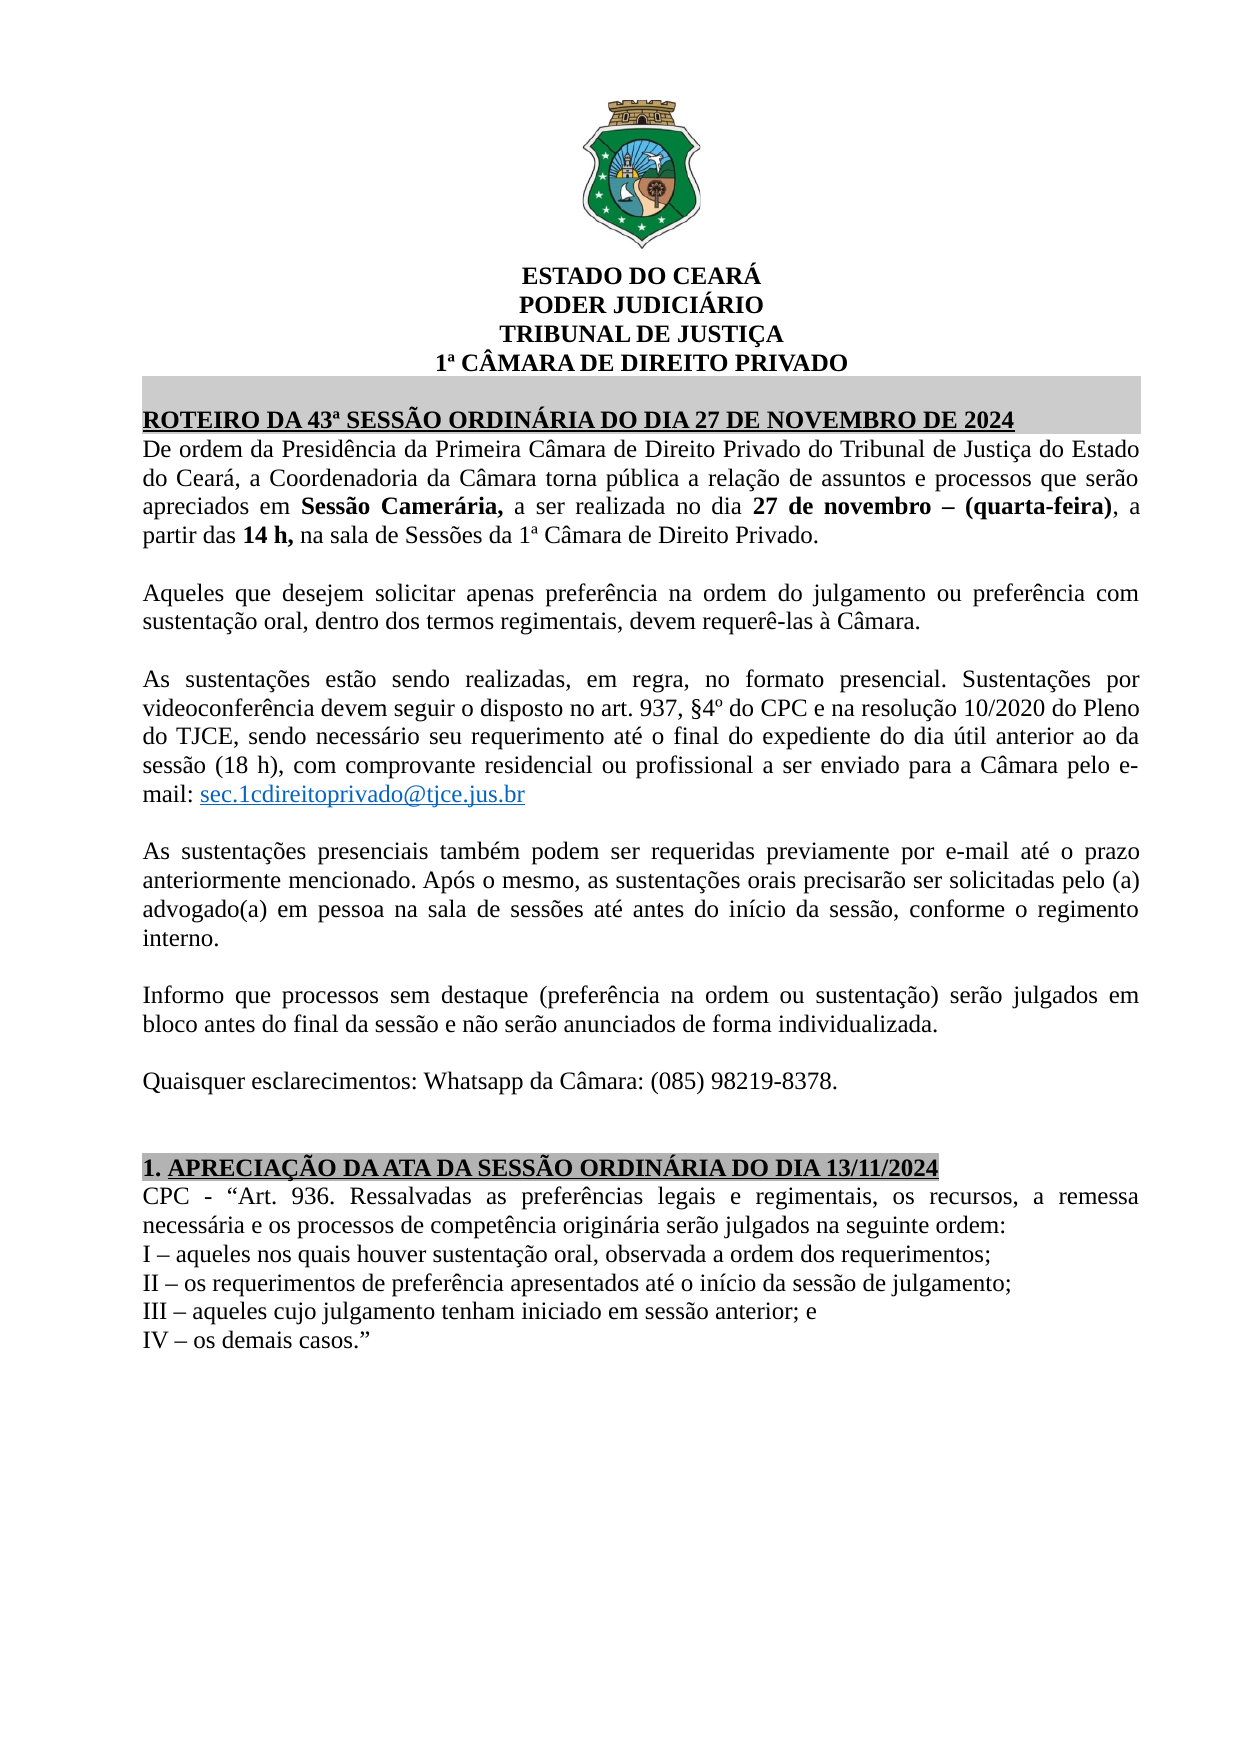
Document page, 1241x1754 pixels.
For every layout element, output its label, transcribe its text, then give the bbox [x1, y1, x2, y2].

subtitle Aqueles que desejem solicitar apenas preferência na ordem do julgamento ou preferência com sustentação oral, dentro dos termos regimentais, devem requerê-las à Câmara. [142, 578, 1141, 635]
text IV – os demais casos.” [142, 1325, 1141, 1354]
subtitle 1ª CÂMARA DE DIREITO PRIVADO [142, 348, 1141, 376]
picture [582, 100, 701, 249]
subtitle TRIBUNAL DE JUSTIÇA [142, 319, 1141, 348]
text Informo que processos sem destaque (preferência na ordem ou sustentação) serão julgados em bloco antes do final da sessão e não serão anunciados de forma individualizada. [142, 980, 1141, 1038]
text III – aqueles cujo julgamento tenham iniciado em sessão anterior; e [142, 1296, 1141, 1325]
text ROTEIRO DA 43ª SESSÃO ORDINÁRIA DO DIA 27 DE NOVEMBRO DE 2024 [142, 405, 1141, 434]
text 1. APRECIAÇÃO DA ATA DA SESSÃO ORDINÁRIA DO DIA 13/11/2024 [142, 1153, 1141, 1181]
text ESTADO DO CEARÁ [142, 261, 1141, 290]
text De ordem da Presidência da Primeira Câmara de Direito Privado do Tribunal de Justiça do Estado do Ceará, a Coordenadoria da Câmara torna pública a relação de assuntos e processos que serão apreciados em Sessão Camerária, a ser realizada no dia 27 de novembro – (quarta-feira), a partir das 14 h, na sala de Sessões da 1ª Câmara de Direito Privado. [142, 434, 1141, 549]
text As sustentações presenciais também podem ser requeridas previamente por e-mail até o prazo anteriormente mencionado. Após o mesmo, as sustentações orais precisarão ser solicitadas pelo (a) advogado(a) em pessoa na sala de sessões até antes do início da sessão, conforme o regimento interno. [142, 836, 1141, 951]
text CPC - “Art. 936. Ressalvadas as preferências legais e regimentais, os recursos, a remessa necessária e os processos de competência originária serão julgados na seguinte ordem: [142, 1181, 1141, 1239]
text II – os requerimentos de preferência apresentados até o início da sessão de julgamento; [142, 1268, 1141, 1296]
text Quaisquer esclarecimentos: Whatsapp da Câmara: (085) 98219-8378. [142, 1066, 1141, 1095]
text As sustentações estão sendo realizadas, em regra, no formato presencial. Sustentações por videoconferência devem seguir o disposto no art. 937, §4º do CPC e na resolução 10/2020 do Pleno do TJCE, sendo necessário seu requerimento até o final do expediente do dia útil anterior ao da sessão (18 h), com comprovante residencial ou profissional a ser enviado para a Câmara pelo e-mail: sec.1cdireitoprivado@tjce.jus.br [142, 664, 1141, 808]
text I – aqueles nos quais houver sustentação oral, observada a ordem dos requerimentos; [142, 1239, 1141, 1268]
text PODER JUDICIÁRIO [142, 290, 1141, 319]
